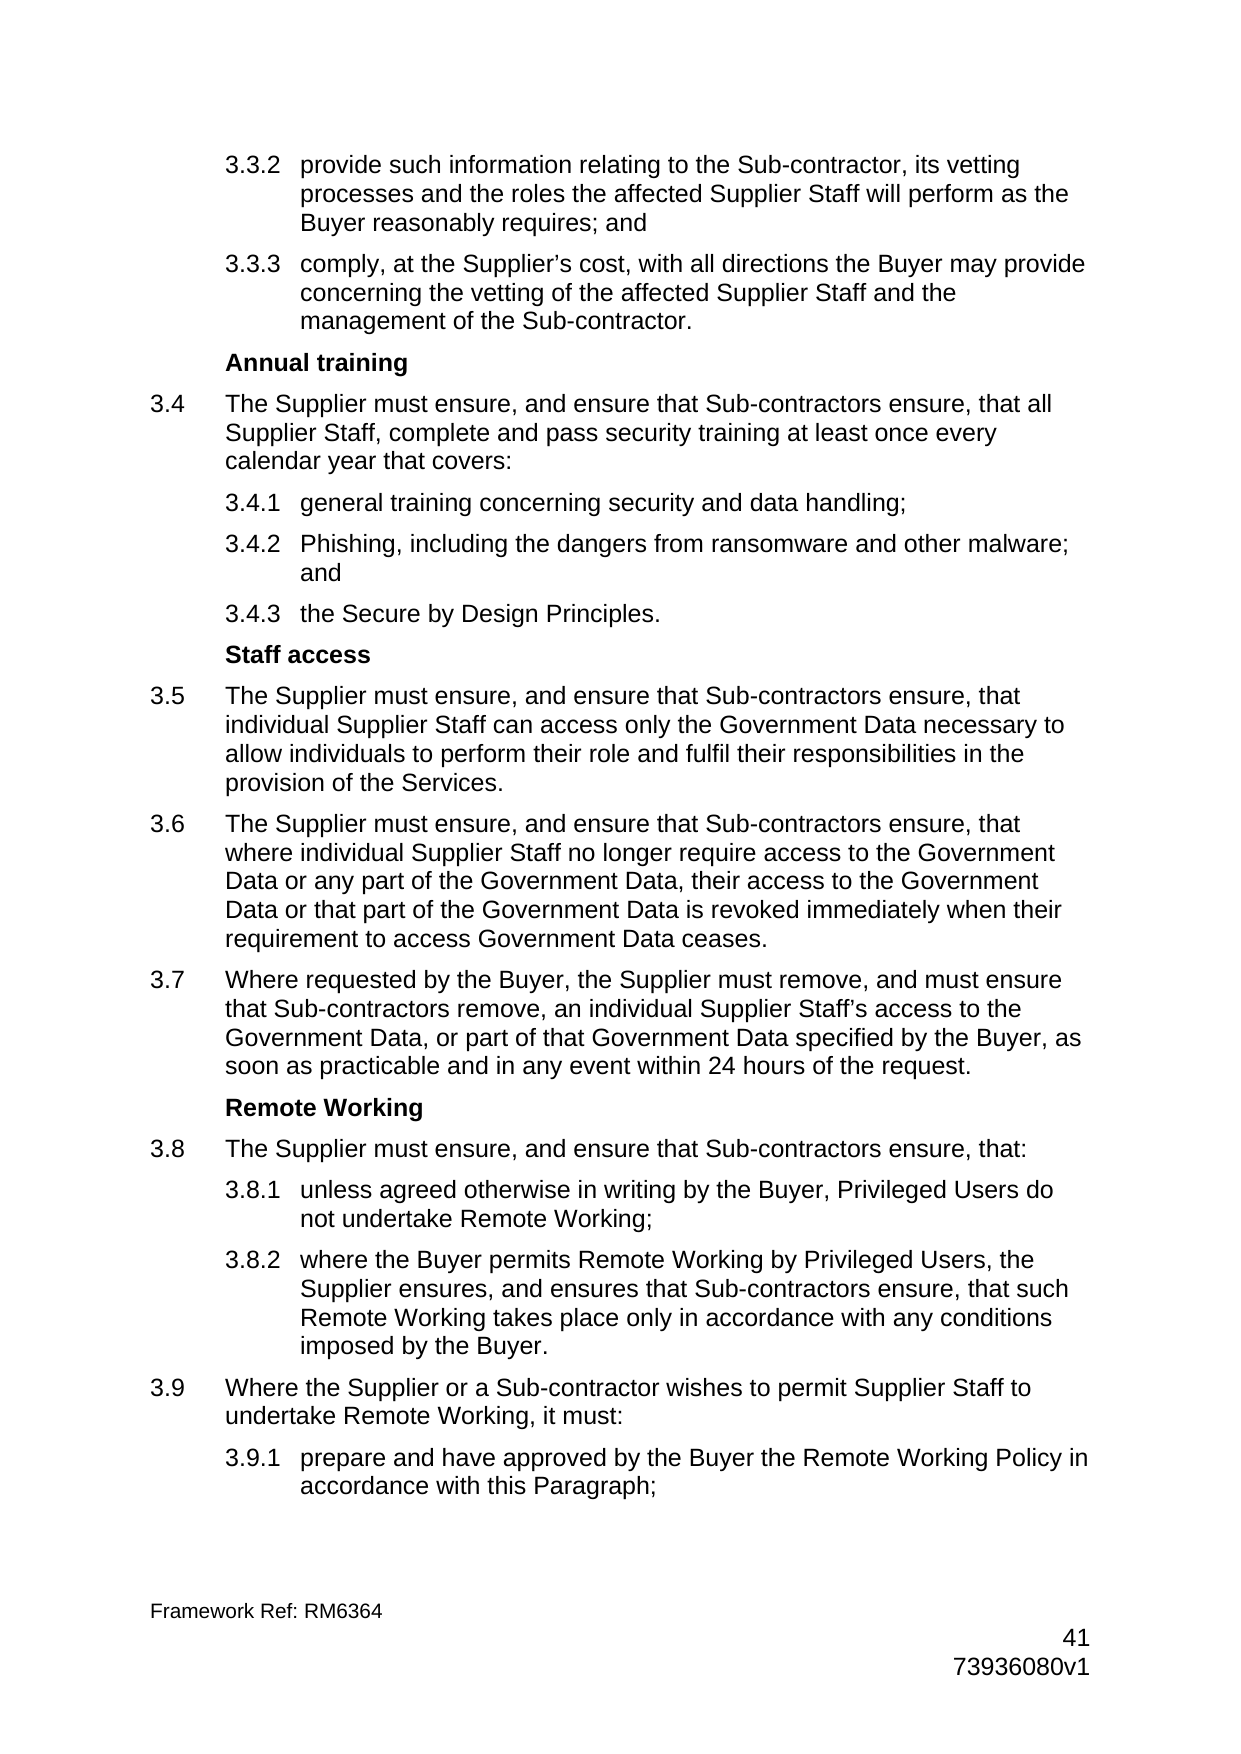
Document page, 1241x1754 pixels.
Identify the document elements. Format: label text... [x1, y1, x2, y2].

list The Supplier must ensure, and ensure that Sub-contractors ensure, that all Supplier Staff, complete and pass security training at least once every calendar year that covers: [150, 389, 1090, 475]
list where the Buyer permits Remote Working by Privileged Users, the Supplier ensures, and ensures that Sub-contractors ensure, that such Remote Working takes place only in accordance with any conditions imposed by the Buyer. [225, 1245, 1090, 1360]
list the Secure by Design Principles. [225, 599, 1090, 627]
list Where requested by the Buyer, the Supplier must remove, and must ensure that Sub-contractors remove, an individual Supplier Staff’s access to the Government Data, or part of that Government Data specified by the Buyer, as soon as practicable and in any event within 24 hours of the request. [150, 965, 1090, 1080]
list prepare and have approved by the Buyer the Remote Working Policy in accordance with this Paragraph; [225, 1442, 1090, 1500]
list The Supplier must ensure, and ensure that Sub-contractors ensure, that individual Supplier Staff can access only the Government Data necessary to allow individuals to perform their role and fulfil their responsibilities in the provision of the Services. [150, 681, 1090, 796]
list Phishing, including the dangers from ransomware and other malware; and [225, 529, 1090, 586]
list comply, at the Supplier’s cost, with all directions the Buyer may provide concerning the vetting of the affected Supplier Staff and the management of the Sub-contractor. [225, 249, 1090, 335]
list unless agreed otherwise in writing by the Buyer, Privileged Users do not undertake Remote Working; [225, 1175, 1090, 1232]
text Staff access [225, 640, 1090, 669]
text Remote Working [225, 1092, 1090, 1121]
text Annual training [225, 347, 1090, 376]
list provide such information relating to the Sub-contractor, its vetting processes and the roles the affected Supplier Staff will perform as the Buyer reasonably requires; and [225, 150, 1090, 236]
list general training concerning security and data handling; [225, 487, 1090, 516]
list Where the Supplier or a Sub-contractor wishes to permit Supplier Staff to undertake Remote Working, it must: [150, 1372, 1090, 1430]
list The Supplier must ensure, and ensure that Sub-contractors ensure, that where individual Supplier Staff no longer require access to the Government Data or any part of the Government Data, their access to the Government Data or that part of the Government Data is revoked immediately when their requirement to access Government Data ceases. [150, 809, 1090, 952]
list The Supplier must ensure, and ensure that Sub-contractors ensure, that: [150, 1134, 1090, 1162]
